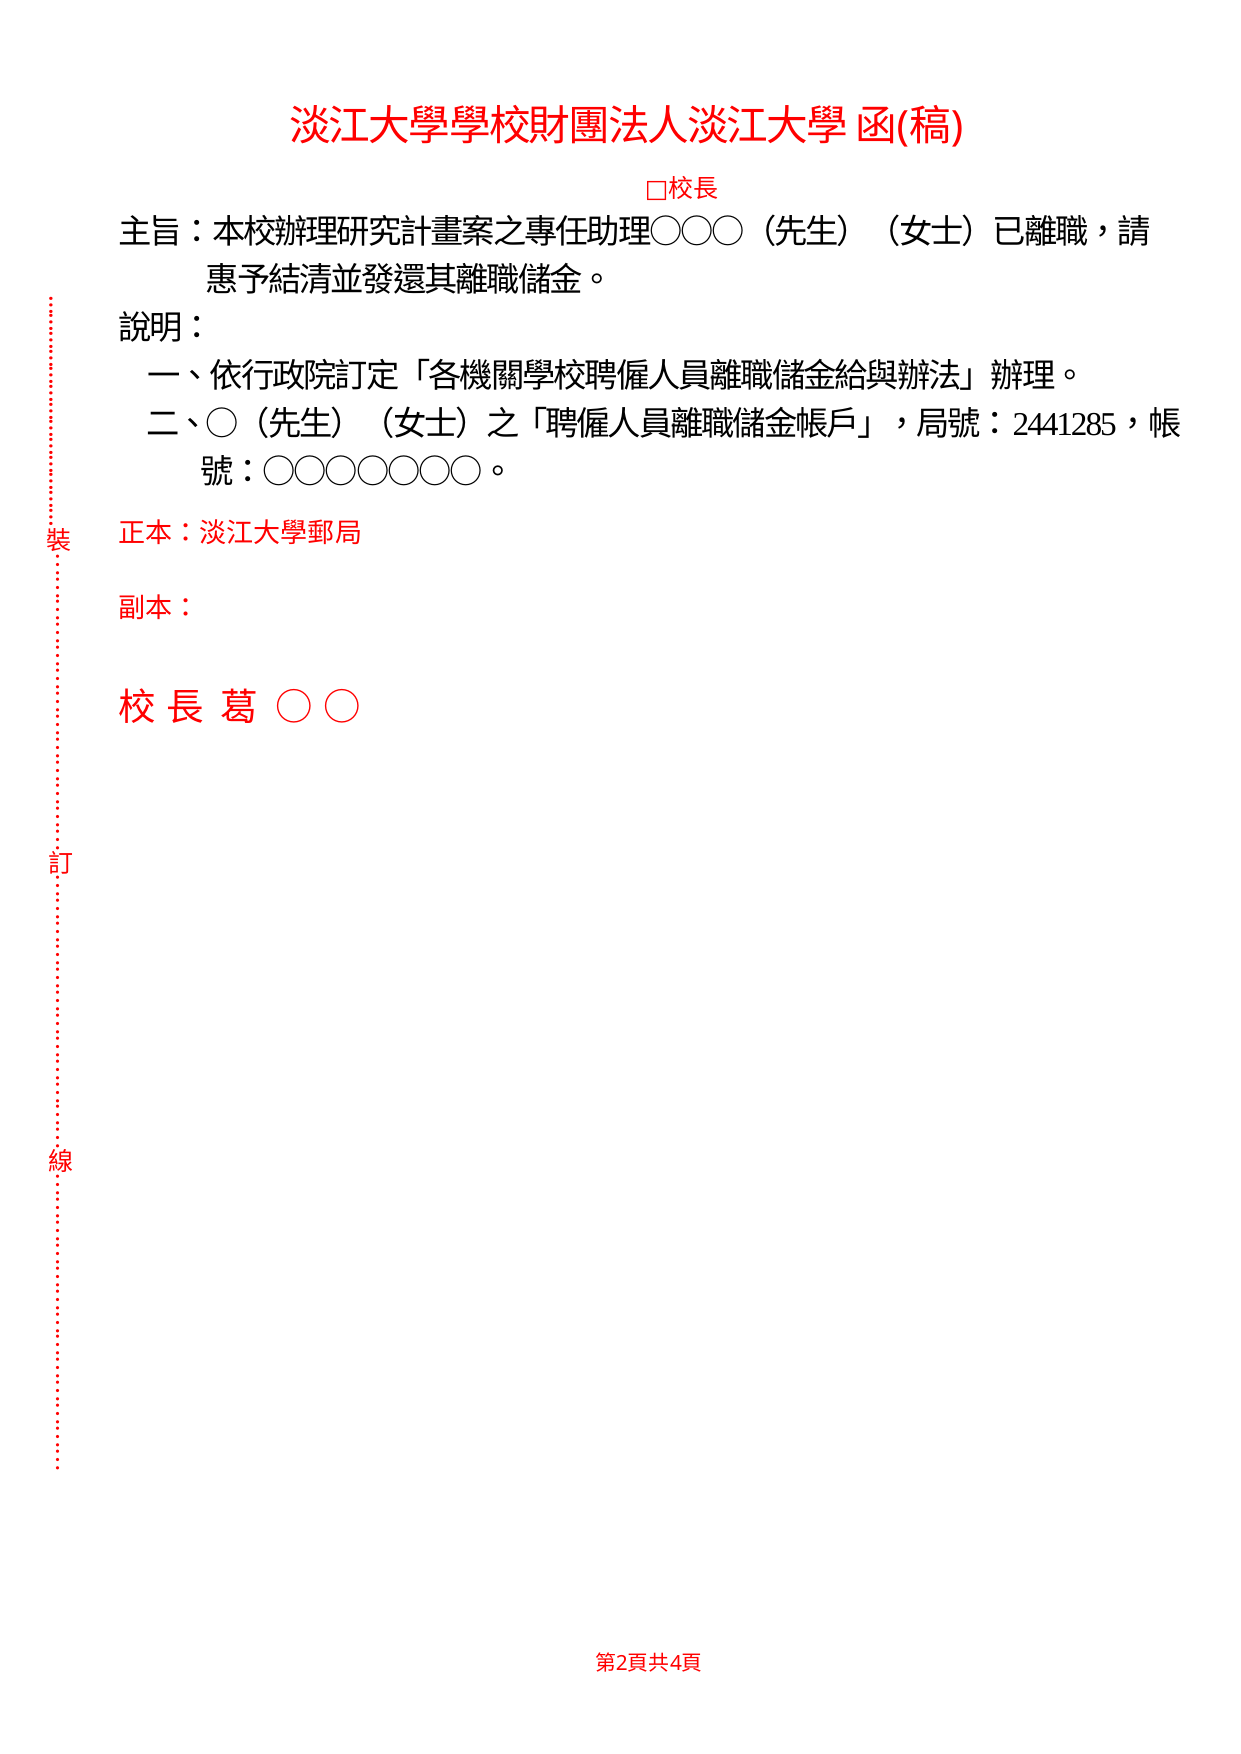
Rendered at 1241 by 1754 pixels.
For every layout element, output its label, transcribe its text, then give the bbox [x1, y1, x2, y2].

text 主旨：本校辦理研究計畫案之專任助理○○○（先生）（女士）已離職，請惠予結清並發還其離職儲金。 [118, 206, 1181, 301]
text 正本：淡江大學郵局 [118, 493, 1181, 568]
table_header □校長 [519, 168, 1202, 206]
text 校 長 葛 ○ ○ [118, 681, 1181, 731]
text 二、○（先生）（女士）之「聘僱人員離職儲金帳戶」，局號：2441285，帳號：○○○○○○○。 [147, 397, 1181, 493]
text 說明： [118, 301, 1181, 349]
table_header [107, 168, 519, 206]
text 一、依行政院訂定「各機關學校聘僱人員離職儲金給與辦法」辦理。 [118, 349, 1181, 397]
text 副本： [118, 568, 1181, 643]
